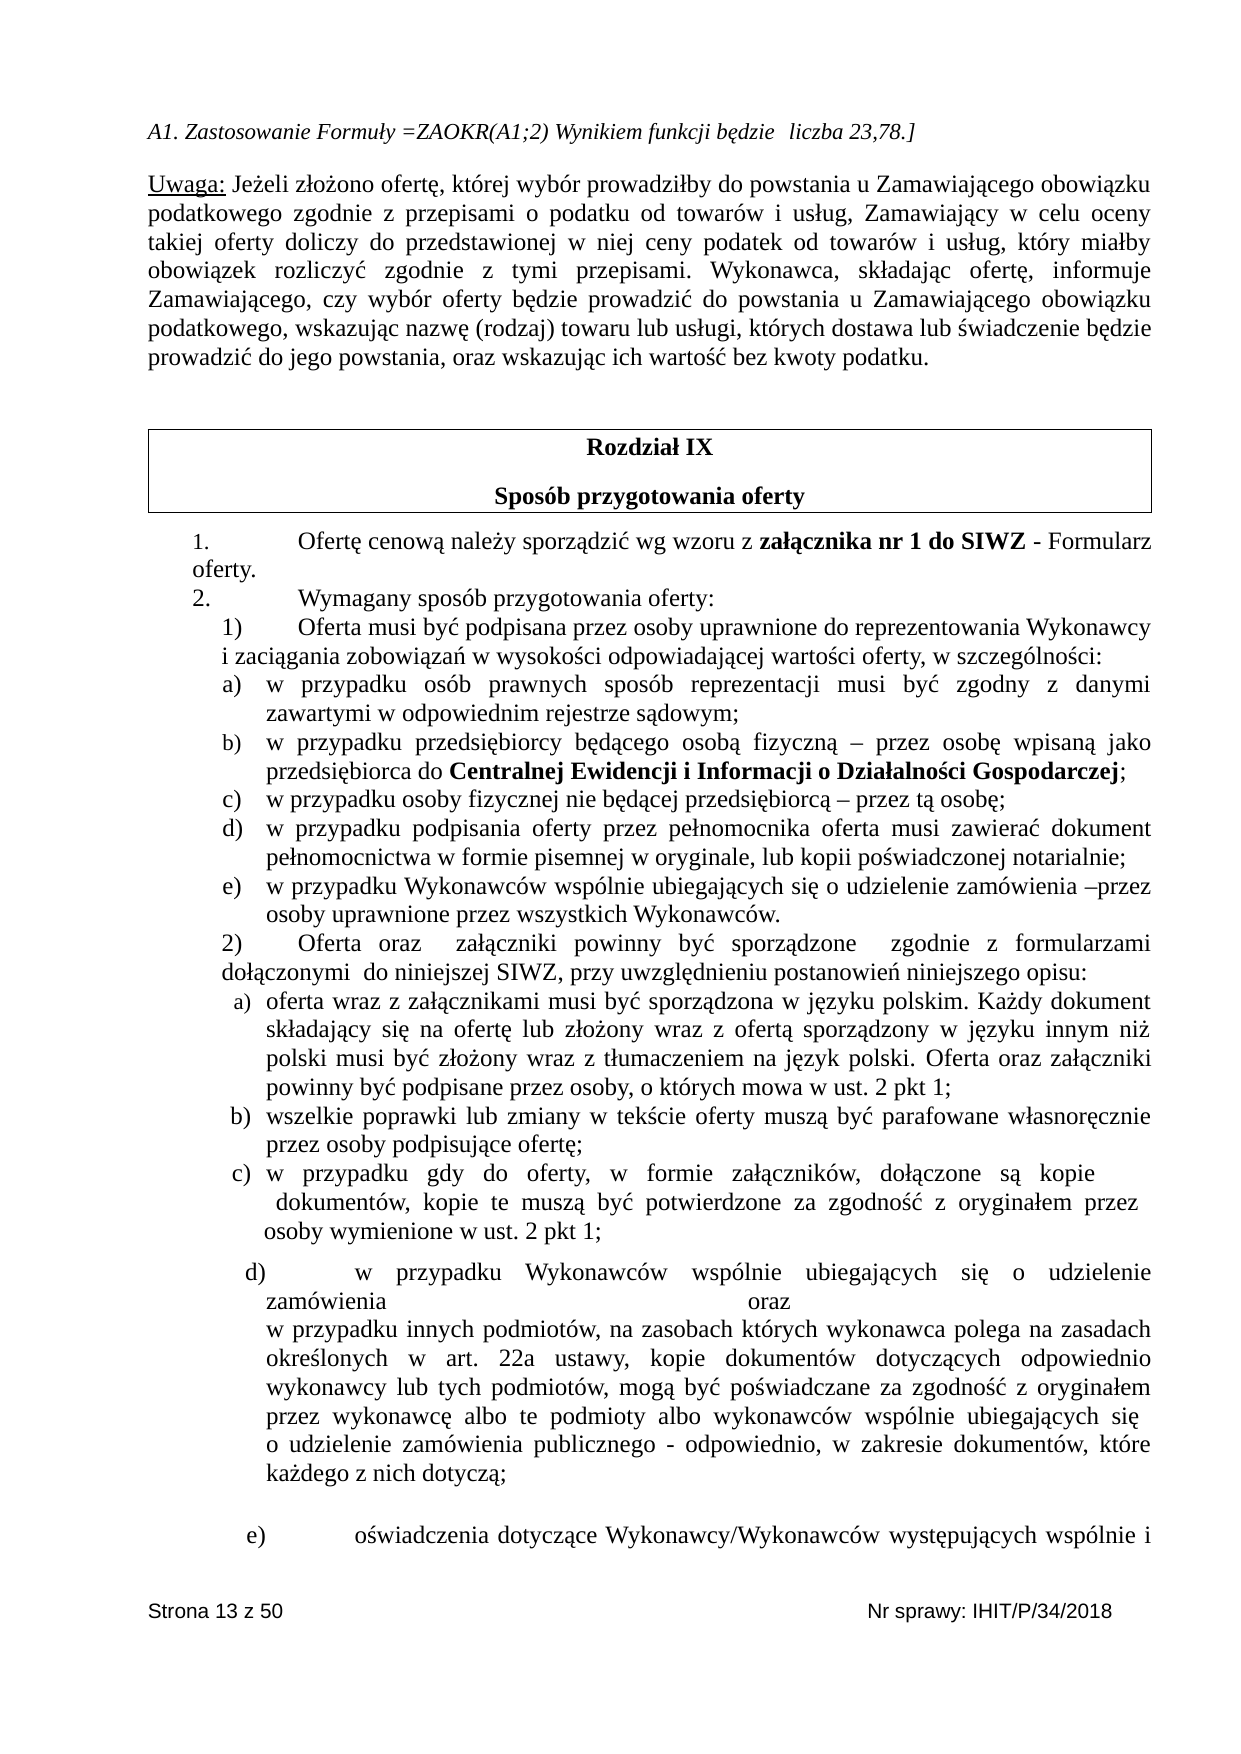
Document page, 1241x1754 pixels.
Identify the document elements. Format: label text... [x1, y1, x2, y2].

list w przypadku Wykonawców wspólnie ubiegających się o udzielenie zamówienia –przez osoby uprawnione przez wszystkich Wykonawców. [222, 871, 1152, 928]
list Wymagany sposób przygotowania oferty: [192, 583, 1152, 612]
list w przypadku osób prawnych sposób reprezentacji musi być zgodny z danymi zawartymi w odpowiednim rejestrze sądowym; [222, 669, 1152, 727]
text Uwaga: Jeżeli złożono ofertę, której wybór prowadziłby do powstania u Zamawiającego obowiązku podatkowego zgodnie z przepisami o podatku od towarów i usług, Zamawiający w celu oceny takiej oferty doliczy do przedstawionej w niej ceny podatek od towarów i usług, który miałby obowiązek rozliczyć zgodnie z tymi przepisami. Wykonawca, składając ofertę, informuje Zamawiającego, czy wybór oferty będzie prowadzić do powstania u Zamawiającego obowiązku podatkowego, wskazując nazwę (rodzaj) towaru lub usługi, których dostawa lub świadczenie będzie prowadzić do jego powstania, oraz wskazując ich wartość bez kwoty podatku. [148, 169, 1152, 370]
text Sposób przygotowania oferty [149, 478, 1151, 512]
list Ofertę cenową należy sporządzić wg wzoru z załącznika nr 1 do SIWZ - Formularz oferty. [192, 526, 1152, 583]
list w przypadku podpisania oferty przez pełnomocnika oferta musi zawierać dokument pełnomocnictwa w formie pisemnej w oryginale, lub kopii poświadczonej notarialnie; [222, 813, 1152, 871]
list Oferta musi być podpisana przez osoby uprawnione do reprezentowania Wykonawcy i zaciągania zobowiązań w wysokości odpowiadającej wartości oferty, w szczególności: [221, 612, 1152, 669]
list Oferta oraz załączniki powinny być sporządzone zgodnie z formularzami dołączonymi do niniejszej SIWZ, przy uwzględnieniu postanowień niniejszego opisu: [221, 928, 1152, 986]
list oświadczenia dotyczące Wykonawcy/Wykonawców występujących wspólnie i [266, 1520, 1152, 1549]
text A1. Zastosowanie Formuły =ZAOKR(A1;2) Wynikiem funkcji będzie liczba 23,78.] [148, 118, 1152, 144]
list oferta wraz z załącznikami musi być sporządzona w języku polskim. Każdy dokument składający się na ofertę lub złożony wraz z ofertą sporządzony w języku innym niż polski musi być złożony wraz z tłumaczeniem na język polski. Oferta oraz załączniki powinny być podpisane przez osoby, o których mowa w ust. 2 pkt 1; [251, 986, 1152, 1101]
text Rozdział IX [149, 430, 1151, 461]
list wszelkie poprawki lub zmiany w tekście oferty muszą być parafowane własnoręcznie przez osoby podpisujące ofertę; [251, 1101, 1152, 1158]
list w przypadku osoby fizycznej nie będącej przedsiębiorcą – przez tą osobę; [222, 784, 1152, 813]
list w przypadku Wykonawców wspólnie ubiegających się o udzielenie zamówienia oraz w przypadku innych podmiotów, na zasobach których wykonawca polega na zasadach określonych w art. 22a ustawy, kopie dokumentów dotyczących odpowiednio wykonawcy lub tych podmiotów, mogą być poświadczane za zgodność z oryginałem przez wykonawcę albo te podmioty albo wykonawców wspólnie ubiegających się o udzielenie zamówienia publicznego - odpowiednio, w zakresie dokumentów, które każdego z nich dotyczą; [266, 1257, 1152, 1487]
list w przypadku przedsiębiorcy będącego osobą fizyczną – przez osobę wpisaną jako przedsiębiorca do Centralnej Ewidencji i Informacji o Działalności Gospodarczej; [222, 727, 1152, 784]
list w przypadku gdy do oferty, w formie załączników, dołączone są kopie dokumentów, kopie te muszą być potwierdzone za zgodność z oryginałem przez osoby wymienione w ust. 2 pkt 1; [251, 1158, 1152, 1244]
